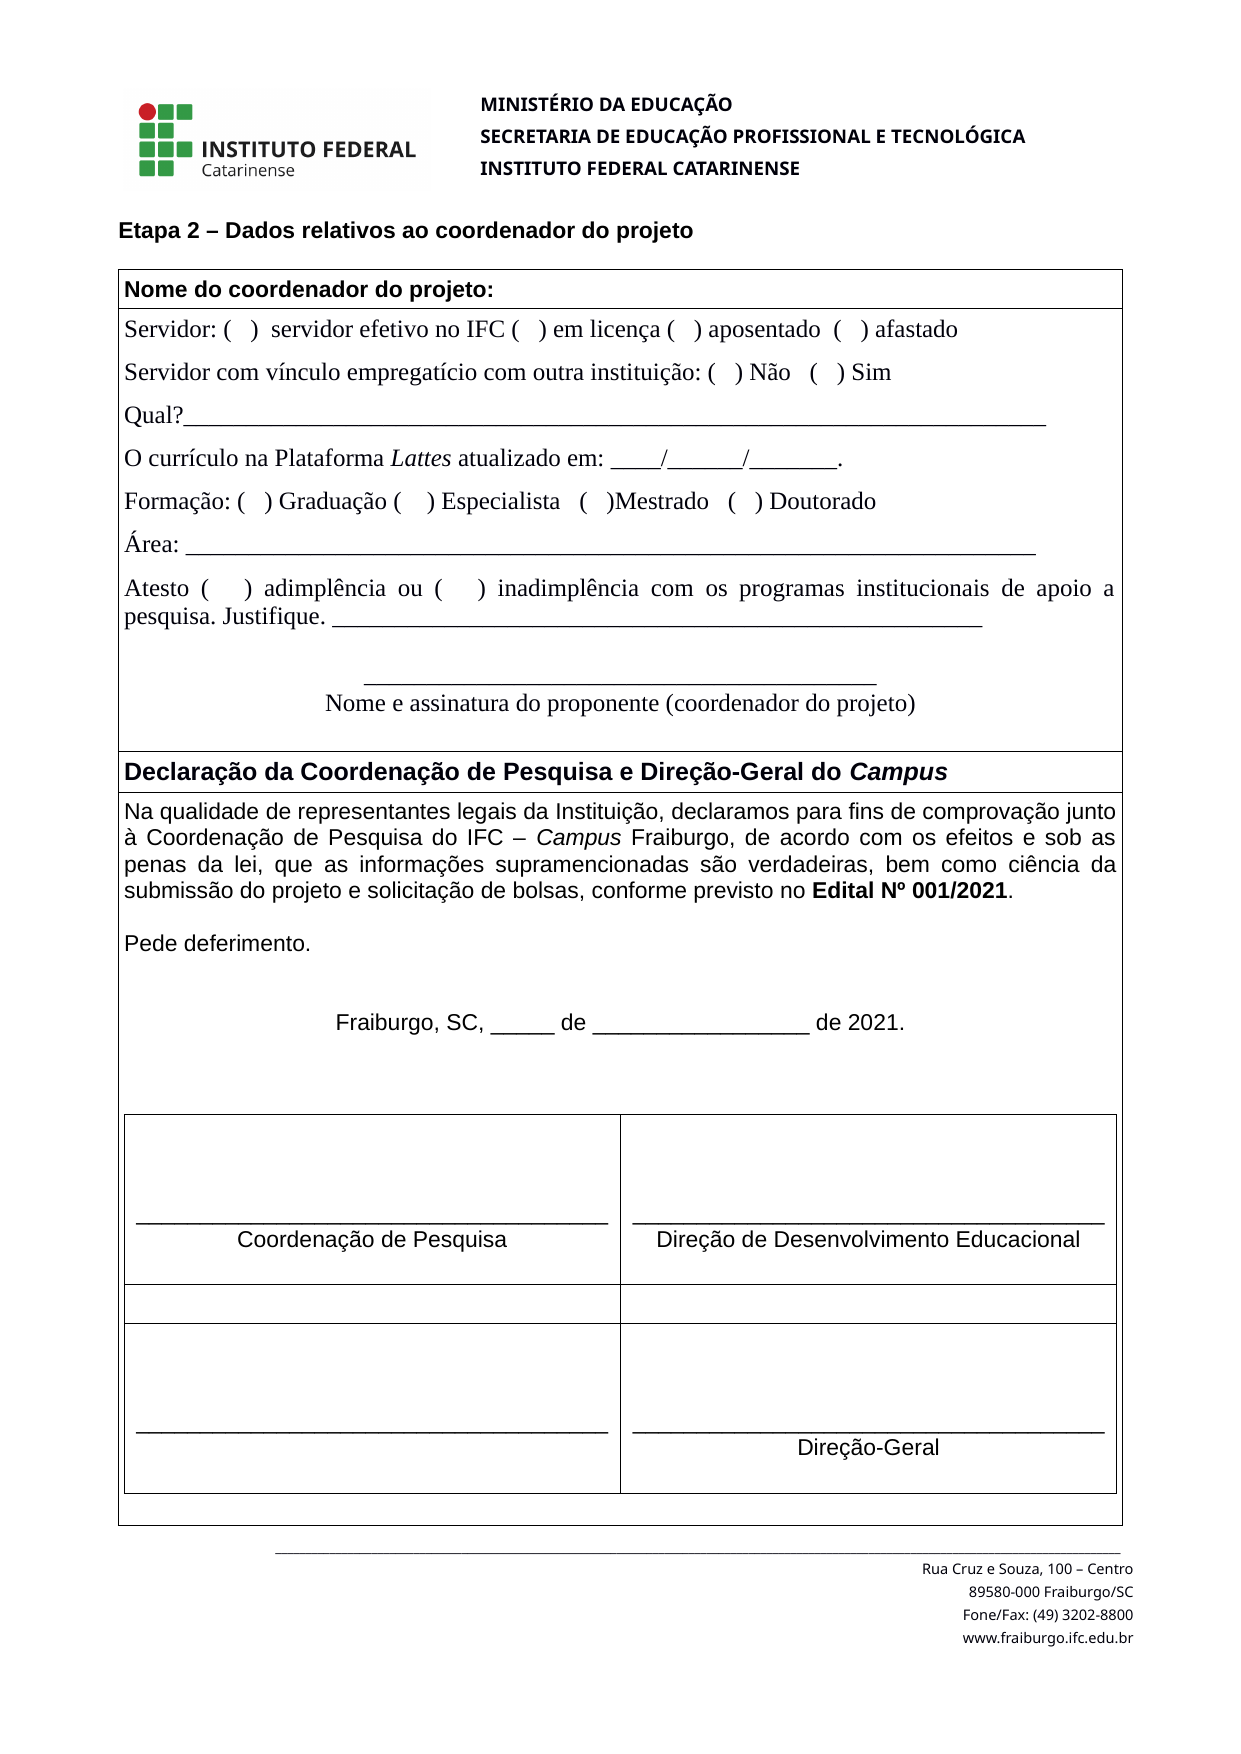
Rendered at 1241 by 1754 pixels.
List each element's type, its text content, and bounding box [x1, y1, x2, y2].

table_header _____________________________________ Coordenação de Pesquisa [125, 1115, 620, 1284]
table_cell _____________________________________ Direção-Geral [621, 1324, 1116, 1493]
table_cell Servidor: ( ) servidor efetivo no IFC ( ) em licença ( ) aposentado ( ) afastado Servidor com vínculo empregatício com outra instituição: ( ) Não ( ) Sim Qual?_____________________________________________________________________ O currículo na Plataforma Lattes atualizado em: ____/______/_______. Formação: ( ) Graduação ( ) Especialista ( )Mestrado ( ) Doutorado Área: ____________________________________________________________________ Atesto ( ) adimplência ou ( ) inadimplência com os programas institucionais de apoio a pesquisa. Justifique. ____________________________________________________ _________________________________________ Nome e assinatura do proponente (coordenador do projeto) [119, 309, 1122, 751]
table_cell _____________________________________ [125, 1324, 620, 1493]
table_cell [621, 1285, 1116, 1322]
text Etapa 2 – Dados relativos ao coordenador do projeto [118, 217, 1122, 243]
table_cell [125, 1285, 620, 1322]
table_header Nome do coordenador do projeto: [119, 270, 1122, 308]
table_header _____________________________________ Direção de Desenvolvimento Educacional [621, 1115, 1116, 1284]
table_cell Na qualidade de representantes legais da Instituição, declaramos para fins de comprovação junto à Coordenação de Pesquisa do IFC – Campus Fraiburgo, de acordo com os efeitos e sob as penas da lei, que as informações supramencionadas são verdadeiras, bem como ciência da submissão do projeto e solicitação de bolsas, conforme previsto no Edital Nº 001/2021. Pede deferimento. Fraiburgo, SC, _____ de _________________ de 2021. [119, 793, 1122, 1525]
table_cell Declaração da Coordenação de Pesquisa e Direção-Geral do Campus [119, 752, 1122, 792]
